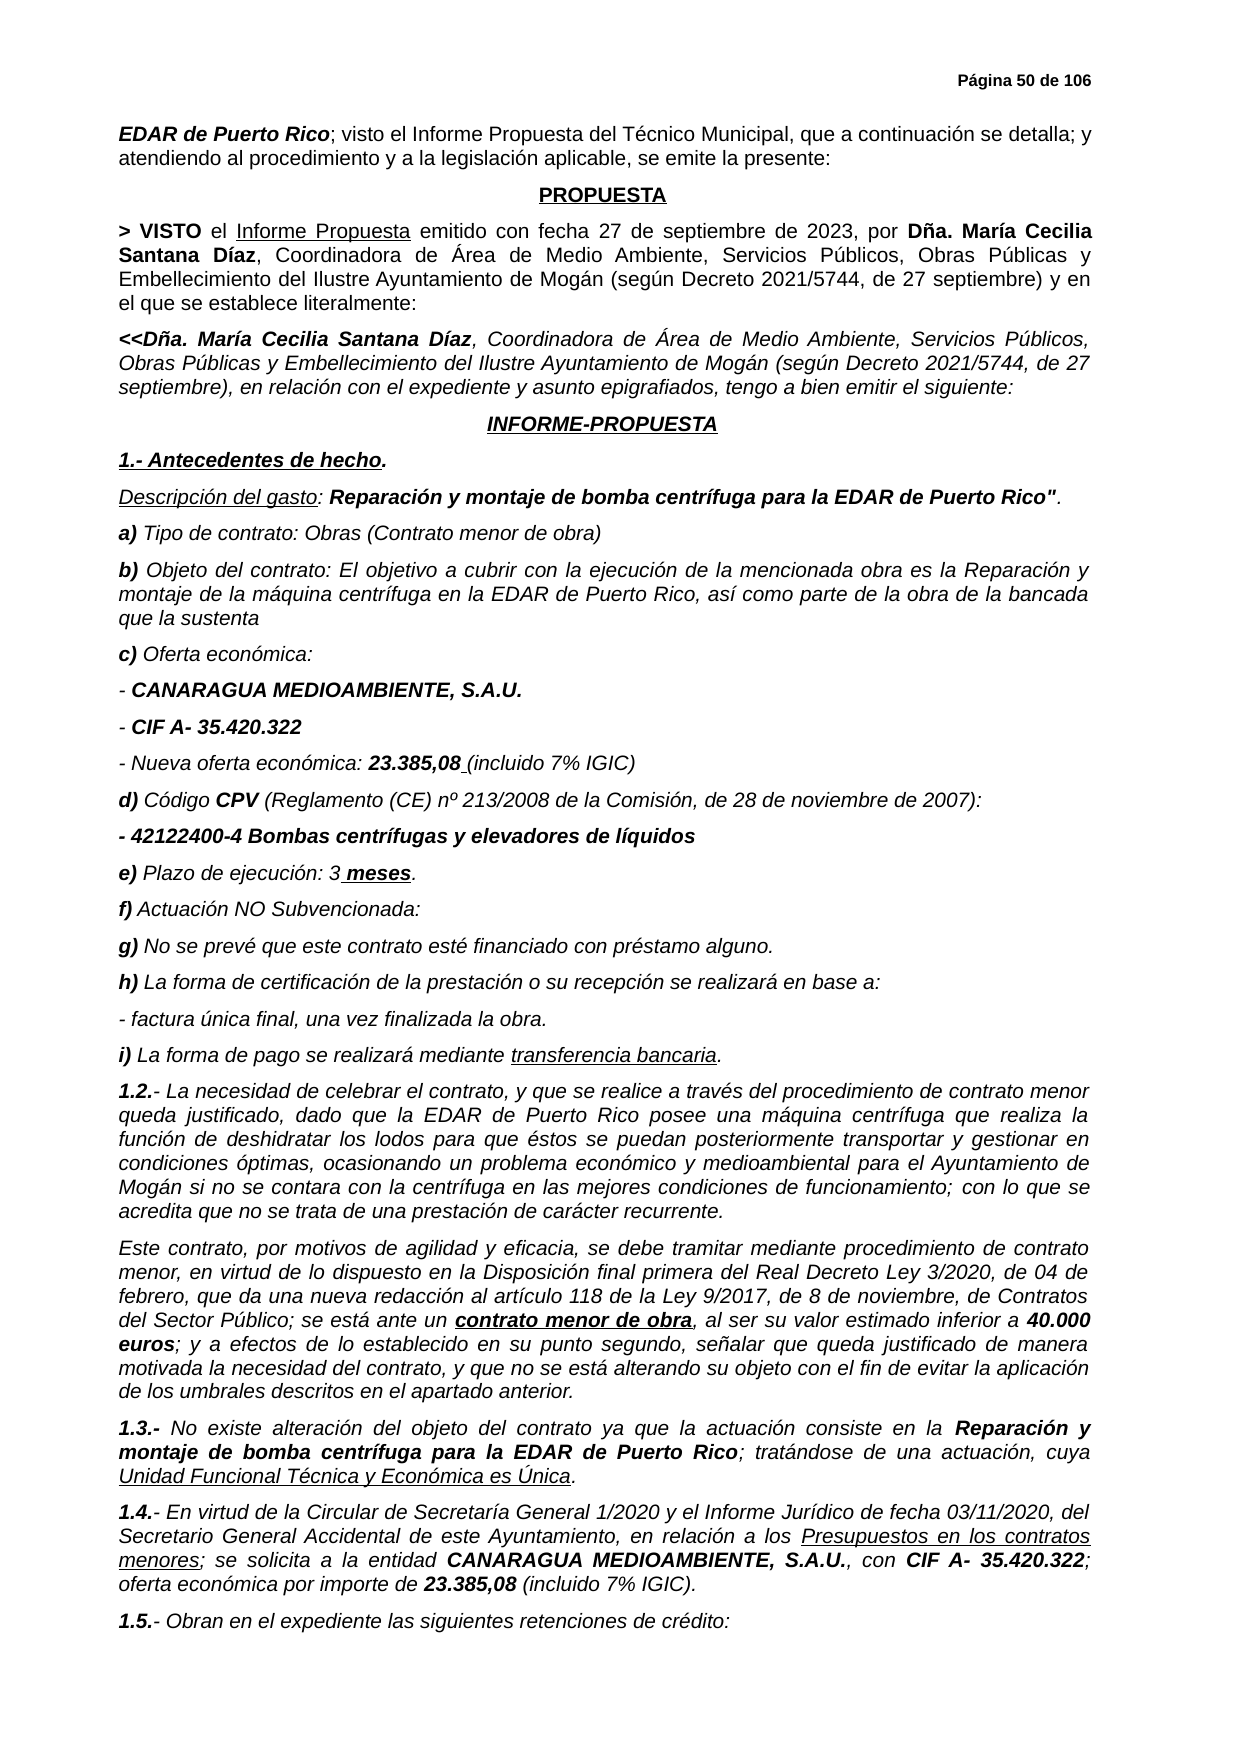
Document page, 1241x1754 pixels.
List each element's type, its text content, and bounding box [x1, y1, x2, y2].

text 1.- Antecedentes de hecho. [118, 448, 1092, 472]
text PROPUESTA [118, 182, 1092, 206]
text g) No se prevé que este contrato esté financiado con préstamo alguno. [118, 933, 1092, 957]
text - Nueva oferta económica: 23.385,08 (incluido 7% IGIC) [118, 751, 1092, 775]
text INFORME-PROPUESTA [118, 412, 1092, 436]
text a) Tipo de contrato: Obras (Contrato menor de obra) [118, 521, 1092, 545]
text - CIF A- 35.420.322 [118, 715, 1092, 739]
text - 42122400-4 Bombas centrífugas y elevadores de líquidos [118, 824, 1092, 848]
text f) Actuación NO Subvencionada: [118, 897, 1092, 921]
text c) Oferta económica: [118, 642, 1092, 666]
text 1.5.- Obran en el expediente las siguientes retenciones de crédito: [118, 1608, 1092, 1632]
text - factura única final, una vez finalizada la obra. [118, 1006, 1092, 1030]
text b) Objeto del contrato: El objetivo a cubrir con la ejecución de la mencionada obra es la Reparación y montaje de la máquina centrífuga en la EDAR de Puerto Rico, así como parte de la obra de la bancada que la sustenta [118, 557, 1092, 629]
text d) Código CPV (Reglamento (CE) nº 213/2008 de la Comisión, de 28 de noviembre de 2007): [118, 788, 1092, 812]
text h) La forma de certificación de la prestación o su recepción se realizará en base a: [118, 970, 1092, 994]
text > VISTO el Informe Propuesta emitido con fecha 27 de septiembre de 2023, por Dña. María Cecilia Santana Díaz, Coordinadora de Área de Medio Ambiente, Servicios Públicos, Obras Públicas y Embellecimiento del Ilustre Ayuntamiento de Mogán (según Decreto 2021/5744, de 27 septiembre) y en el que se establece literalmente: [118, 219, 1092, 315]
text e) Plazo de ejecución: 3 meses. [118, 861, 1092, 884]
text <<Dña. María Cecilia Santana Díaz, Coordinadora de Área de Medio Ambiente, Servicios Públicos, Obras Públicas y Embellecimiento del Ilustre Ayuntamiento de Mogán (según Decreto 2021/5744, de 27 septiembre), en relación con el expediente y asunto epigrafiados, tengo a bien emitir el siguiente: [118, 327, 1092, 399]
text EDAR de Puerto Rico; visto el Informe Propuesta del Técnico Municipal, que a continuación se detalla; y atendiendo al procedimiento y a la legislación aplicable, se emite la presente: [118, 122, 1092, 170]
text 1.3.- No existe alteración del objeto del contrato ya que la actuación consiste en la Reparación y montaje de bomba centrífuga para la EDAR de Puerto Rico; tratándose de una actuación, cuya Unidad Funcional Técnica y Económica es Única. [118, 1416, 1092, 1488]
text Este contrato, por motivos de agilidad y eficacia, se debe tramitar mediante procedimiento de contrato menor, en virtud de lo dispuesto en la Disposición final primera del Real Decreto Ley 3/2020, de 04 de febrero, que da una nueva redacción al artículo 118 de la Ley 9/2017, de 8 de noviembre, de Contratos del Sector Público; se está ante un contrato menor de obra, al ser su valor estimado inferior a 40.000 euros; y a efectos de lo establecido en su punto segundo, señalar que queda justificado de manera motivada la necesidad del contrato, y que no se está alterando su objeto con el fin de evitar la aplicación de los umbrales descritos en el apartado anterior. [118, 1236, 1092, 1403]
text i) La forma de pago se realizará mediante transferencia bancaria. [118, 1043, 1092, 1067]
text 1.4.- En virtud de la Circular de Secretaría General 1/2020 y el Informe Jurídico de fecha 03/11/2020, del Secretario General Accidental de este Ayuntamiento, en relación a los Presupuestos en los contratos menores; se solicita a la entidad CANARAGUA MEDIOAMBIENTE, S.A.U., con CIF A- 35.420.322; oferta económica por importe de 23.385,08 (incluido 7% IGIC). [118, 1500, 1092, 1596]
text - CANARAGUA MEDIOAMBIENTE, S.A.U. [118, 678, 1092, 702]
text Descripción del gasto: Reparación y montaje de bomba centrífuga para la EDAR de Puerto Rico". [118, 484, 1092, 508]
text 1.2.- La necesidad de celebrar el contrato, y que se realice a través del procedimiento de contrato menor queda justificado, dado que la EDAR de Puerto Rico posee una máquina centrífuga que realiza la función de deshidratar los lodos para que éstos se puedan posteriormente transportar y gestionar en condiciones óptimas, ocasionando un problema económico y medioambiental para el Ayuntamiento de Mogán si no se contara con la centrífuga en las mejores condiciones de funcionamiento; con lo que se acredita que no se trata de una prestación de carácter recurrente. [118, 1079, 1092, 1223]
